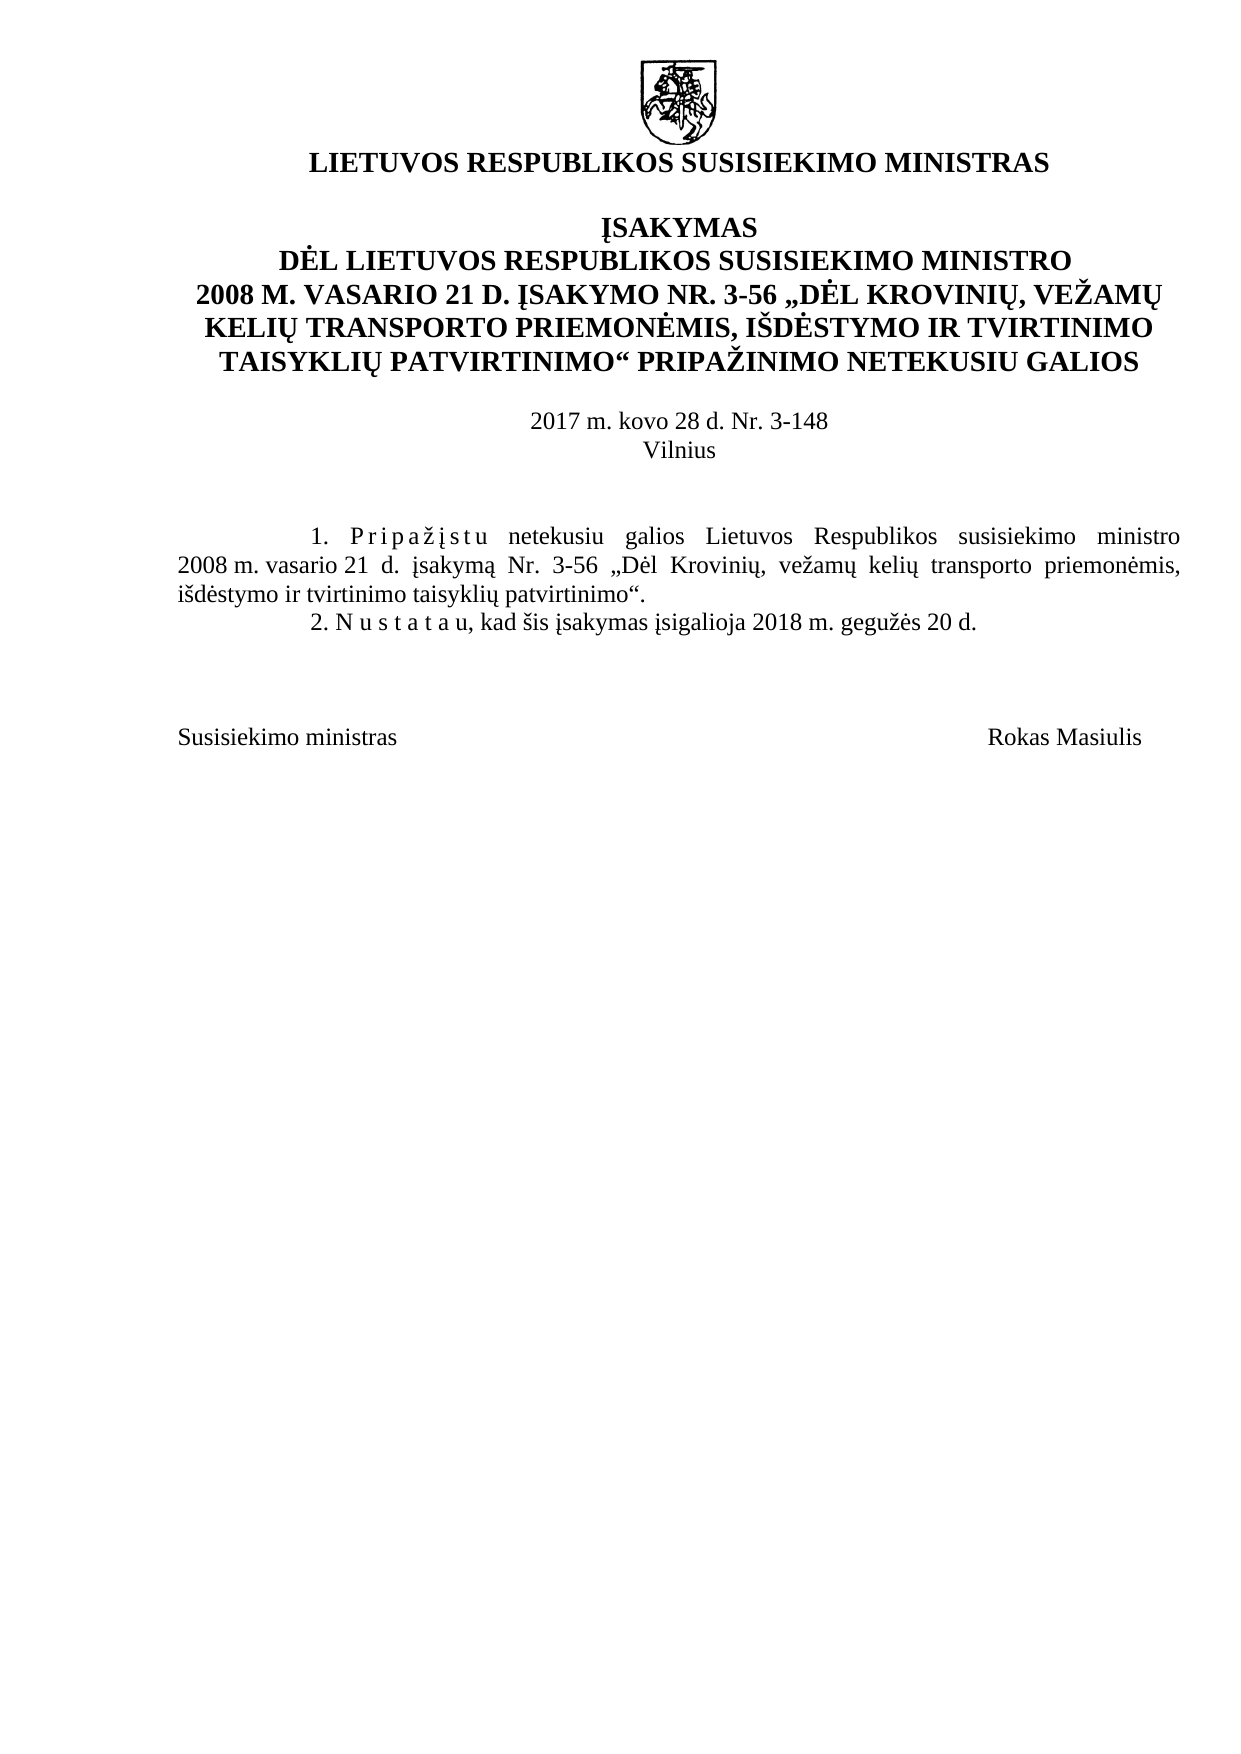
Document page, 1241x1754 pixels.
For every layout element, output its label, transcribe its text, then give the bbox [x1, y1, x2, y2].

text ĮSAKYMAS [177, 210, 1181, 243]
text 2008 M. VASARIO 21 D. ĮSAKYMO NR. 3-56 „DĖL KROVINIŲ, VEŽAMŲ KELIŲ TRANSPORTO PRIEMONĖMIS, IŠDĖSTYMO IR TVIRTINIMO TAISYKLIŲ PATVIRTINIMO“ PRIPAŽINIMO NETEKUSIU GALIOS [177, 277, 1181, 377]
text Susisiekimo ministras Rokas Masiulis [177, 722, 1181, 751]
text Vilnius [177, 435, 1181, 464]
text 2017 m. kovo 28 d. Nr. 3-148 [177, 406, 1181, 435]
text DĖL LIETUVOS RESPUBLIKOS SUSISIEKIMO MINISTRO [177, 243, 1181, 277]
text 1. Pripažįstu netekusiu galios Lietuvos Respublikos susisiekimo ministro 2008 m. vasario 21 d. įsakymą Nr. 3-56 „Dėl Krovinių, vežamų kelių transporto priemonėmis, išdėstymo ir tvirtinimo taisyklių patvirtinimo“. [177, 521, 1181, 607]
text LIETUVOS RESPUBLIKOS SUSISIEKIMO MINISTRAS [177, 145, 1181, 178]
text 2. N u s t a t a u, kad šis įsakymas įsigalioja 2018 m. gegužės 20 d. [177, 607, 1181, 636]
